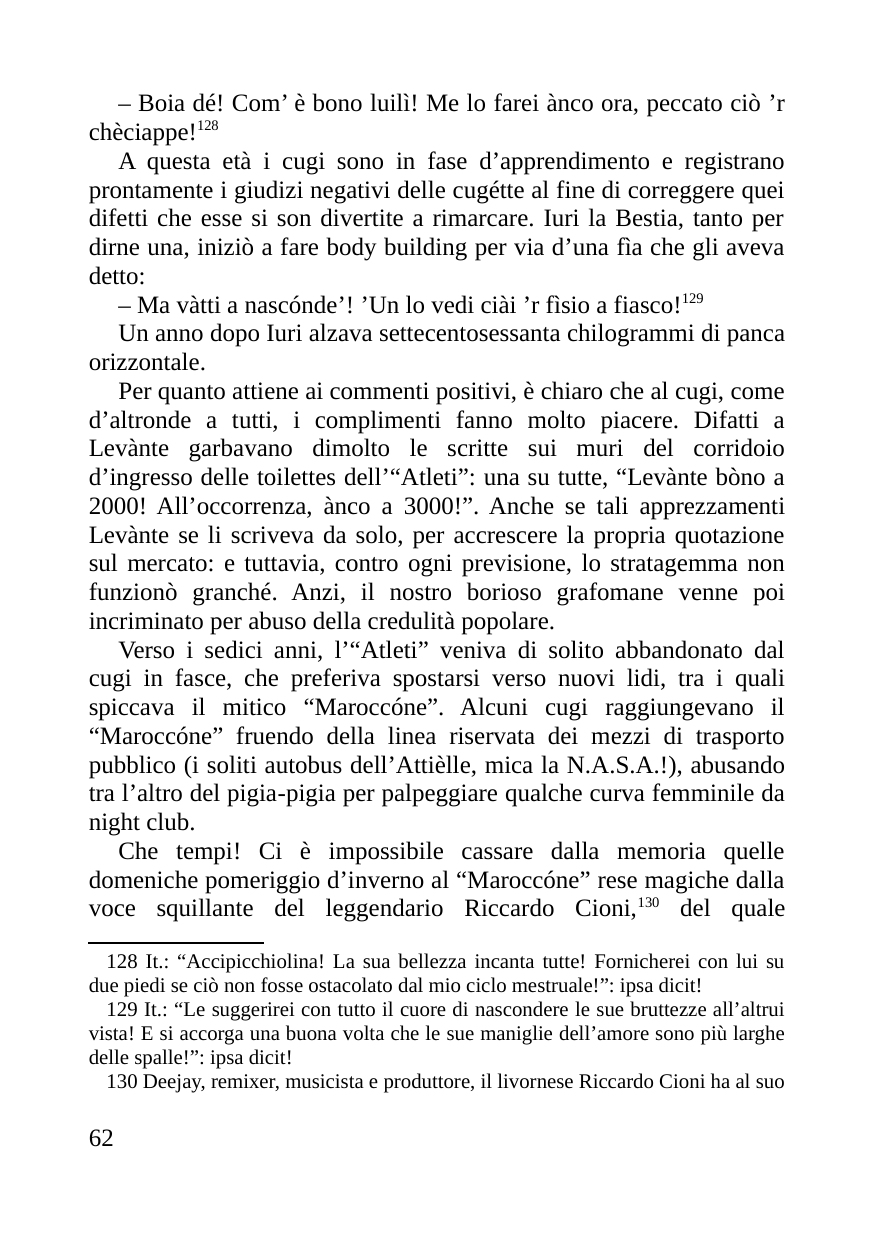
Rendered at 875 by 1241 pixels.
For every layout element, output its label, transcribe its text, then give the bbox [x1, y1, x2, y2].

text A questa età i cugi sono in fase d’apprendimento e registrano prontamente i giudizi negativi delle cugétte al fine di correggere quei difetti che esse si son divertite a rimarcare. Iuri la Bestia, tanto per dirne una, iniziò a fare body building per via d’una fìa che gli aveva detto: [88, 146, 786, 290]
text Un anno dopo Iuri alzava settecentosessanta chilogrammi di panca orizzontale. [88, 318, 786, 376]
text Che tempi! Ci è impossibile cassare dalla memoria quelle domeniche pomeriggio d’inverno al “Maroccóne” rese magiche dalla voce squillante del leggendario Riccardo Cioni, del quale vorremmo immortalare in queste pagine il refrain che l’ha reso famoso a livello internazionale, vale a dire quello del brano In America, che suonava a un dipresso così: “If you wanna get funky go to America!”. [88, 836, 786, 922]
text Per quanto attiene ai commenti positivi, è chiaro che al cugi, come d’altronde a tutti, i complimenti fanno molto piacere. Difatti a Levànte garbavano dimolto le scritte sui muri del corridoio d’ingresso delle toilettes dell’“Atleti”: una su tutte, “Levànte bòno a 2000! All’occorrenza, ànco a 3000!”. Anche se tali apprezzamenti Levànte se li scriveva da solo, per accrescere la propria quotazione sul mercato: e tuttavia, contro ogni previsione, lo stratagemma non funzionò granché. Anzi, il nostro borioso grafomane venne poi incriminato per abuso della credulità popolare. [88, 376, 786, 635]
text It.: “Accipicchiolina! La sua bellezza incanta tutte! Fornicherei con lui su due piedi se ciò non fosse ostacolato dal mio ciclo mestruale!”: ipsa dicit! [88, 949, 786, 997]
text – Ma vàtti a nascónde’! ’Un lo vedi ciài ’r fìsio a fiasco! [88, 290, 786, 318]
text Verso i sedici anni, l’“Atleti” veniva di solito abbandonato dal cugi in fasce, che preferiva spostarsi verso nuovi lidi, tra i quali spiccava il mitico “Maroccóne”. Alcuni cugi raggiungevano il “Maroccóne” fruendo della linea riservata dei mezzi di trasporto pubblico (i soliti autobus dell’Attièlle, mica la N.A.S.A.!), abusando tra l’altro del pigia-pigia per palpeggiare qualche curva femminile da night club. [88, 635, 786, 836]
text – Boia dé! Com’ è bono luilì! Me lo farei ànco ora, peccato ciò ’r chèciappe! [88, 88, 786, 146]
text It.: “Le suggerirei con tutto il cuore di nascondere le sue bruttezze all’altrui vista! E si accorga una buona volta che le sue maniglie dell’amore sono più larghe delle spalle!”: ipsa dicit! [88, 997, 786, 1069]
text Deejay, remixer, musicista e produttore, il livornese Riccardo Cioni ha al suo [88, 1069, 786, 1093]
